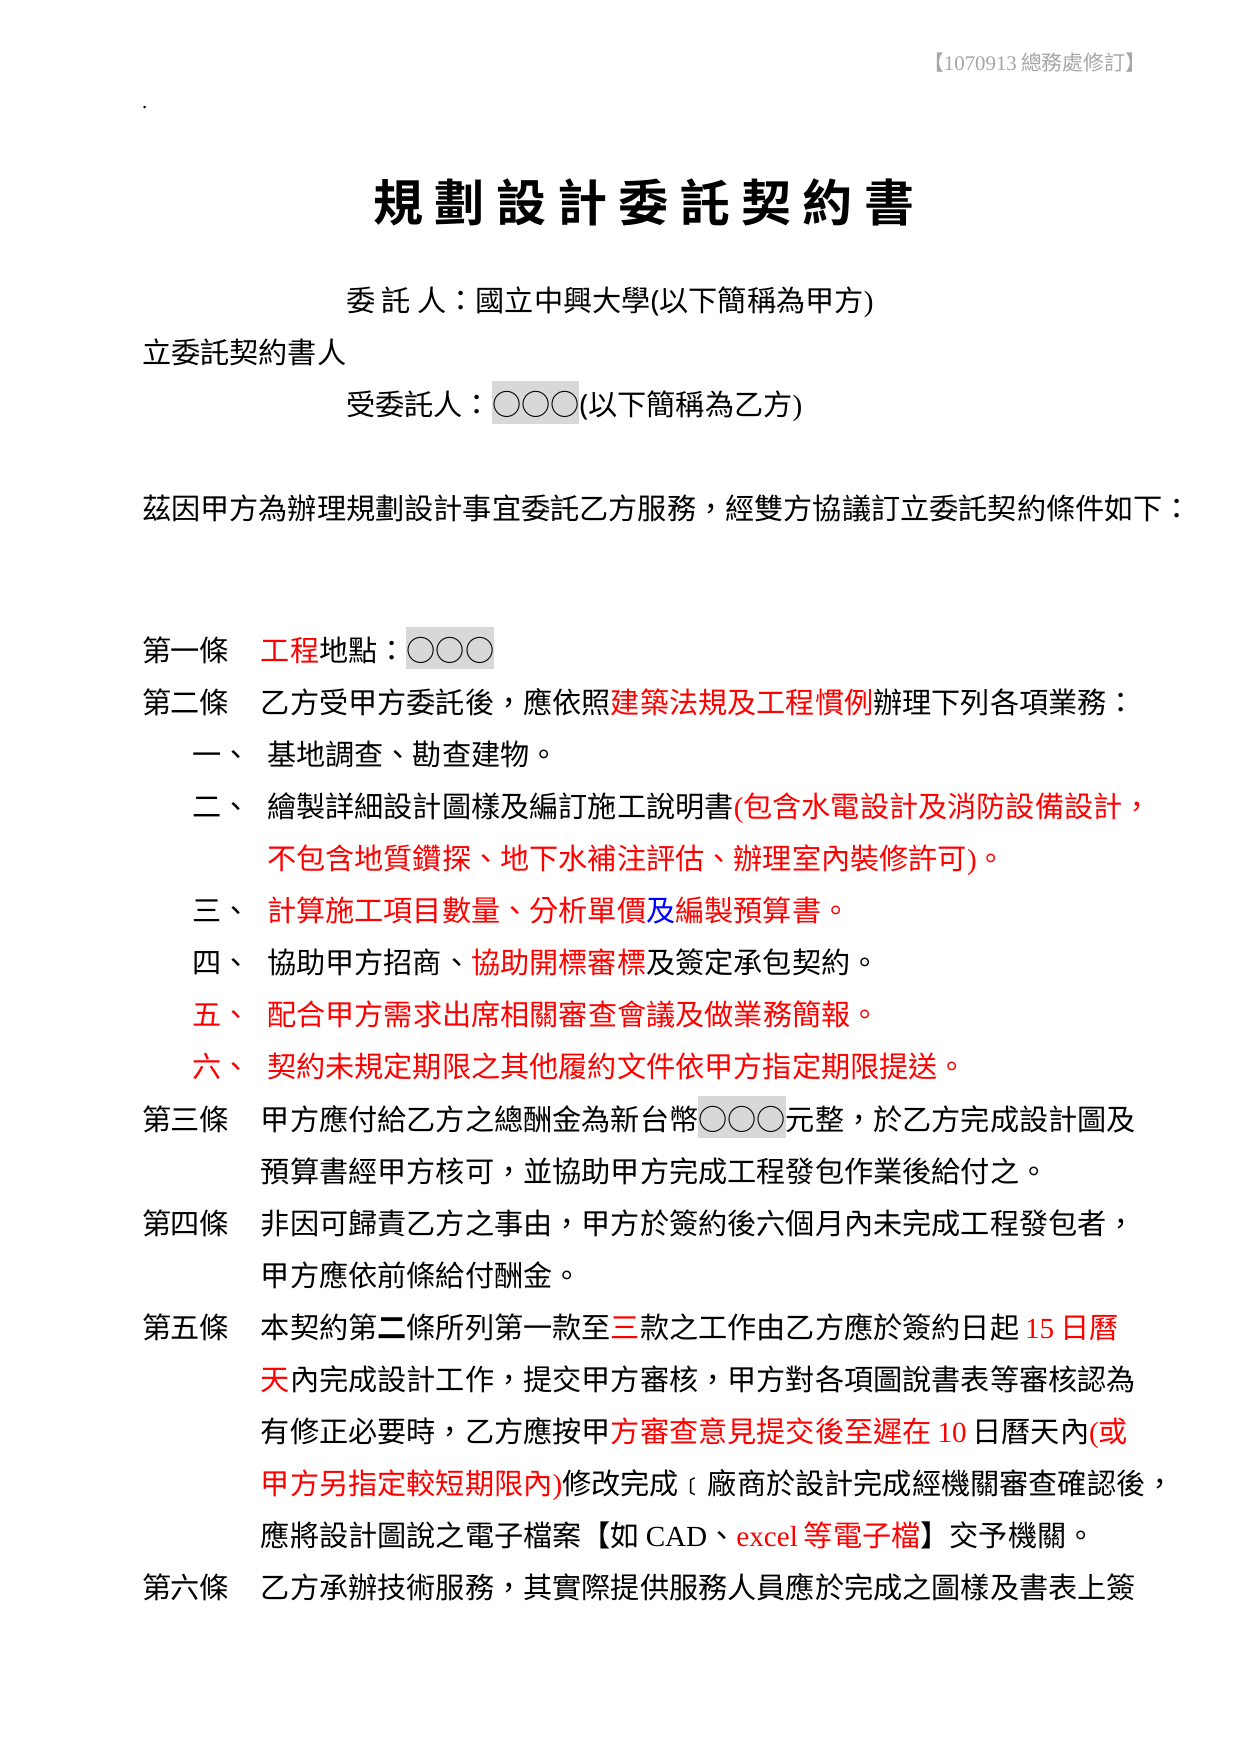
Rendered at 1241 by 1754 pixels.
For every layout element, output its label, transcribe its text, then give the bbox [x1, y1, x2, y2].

text 受委託人：○○○(以下簡稱為乙方) [142, 374, 1177, 426]
list 契約未規定期限之其他履約文件依甲方指定期限提送。 [192, 1036, 1146, 1088]
list 甲方應付給乙方之總酬金為新台幣○○○元整，於乙方完成設計圖及預算書經甲方核可，並協助甲方完成工程發包作業後給付之。 [142, 1088, 1146, 1192]
text 茲因甲方為辦理規劃設計事宜委託乙方服務，經雙方協議訂立委託契約條件如下： [142, 478, 1177, 582]
list 計算施工項目數量、分析單價及編製預算書。 [192, 880, 1146, 932]
list 配合甲方需求出席相關審查會議及做業務簡報。 [192, 984, 1146, 1036]
list 乙方承辦技術服務，其實際提供服務人員應於完成之圖樣及書表上簽 [142, 1557, 1146, 1609]
text 委 託 人：國立中興大學(以下簡稱為甲方) [142, 269, 1146, 322]
list 基地調查、勘查建物。 [192, 724, 1146, 776]
list 本契約第二條所列第一款至三款之工作由乙方應於簽約日起15日曆天內完成設計工作，提交甲方審核，甲方對各項圖說書表等審核認為有修正必要時，乙方應按甲方審查意見提交後至遲在10日曆天內(或甲方另指定較短期限內)修改完成﹝廠商於設計完成經機關審查確認後，應將設計圖說之電子檔案【如CAD、excel等電子檔】交予機關。 [142, 1297, 1146, 1557]
text 立委託契約書人 [142, 322, 1177, 374]
list 繪製詳細設計圖樣及編訂施工說明書(包含水電設計及消防設備設計，不包含地質鑽探、地下水補注評估、辦理室內裝修許可)。 [192, 776, 1146, 880]
list 非因可歸責乙方之事由，甲方於簽約後六個月內未完成工程發包者，甲方應依前條給付酬金。 [142, 1192, 1146, 1297]
list 乙方受甲方委託後，應依照建築法規及工程慣例辦理下列各項業務： [142, 672, 1146, 724]
list 工程地點：○○○ [142, 619, 1146, 672]
list 協助甲方招商、協助開標審標及簽定承包契約。 [192, 932, 1146, 984]
text 規 劃 設 計 委 託 契 約 書 [142, 180, 1146, 232]
